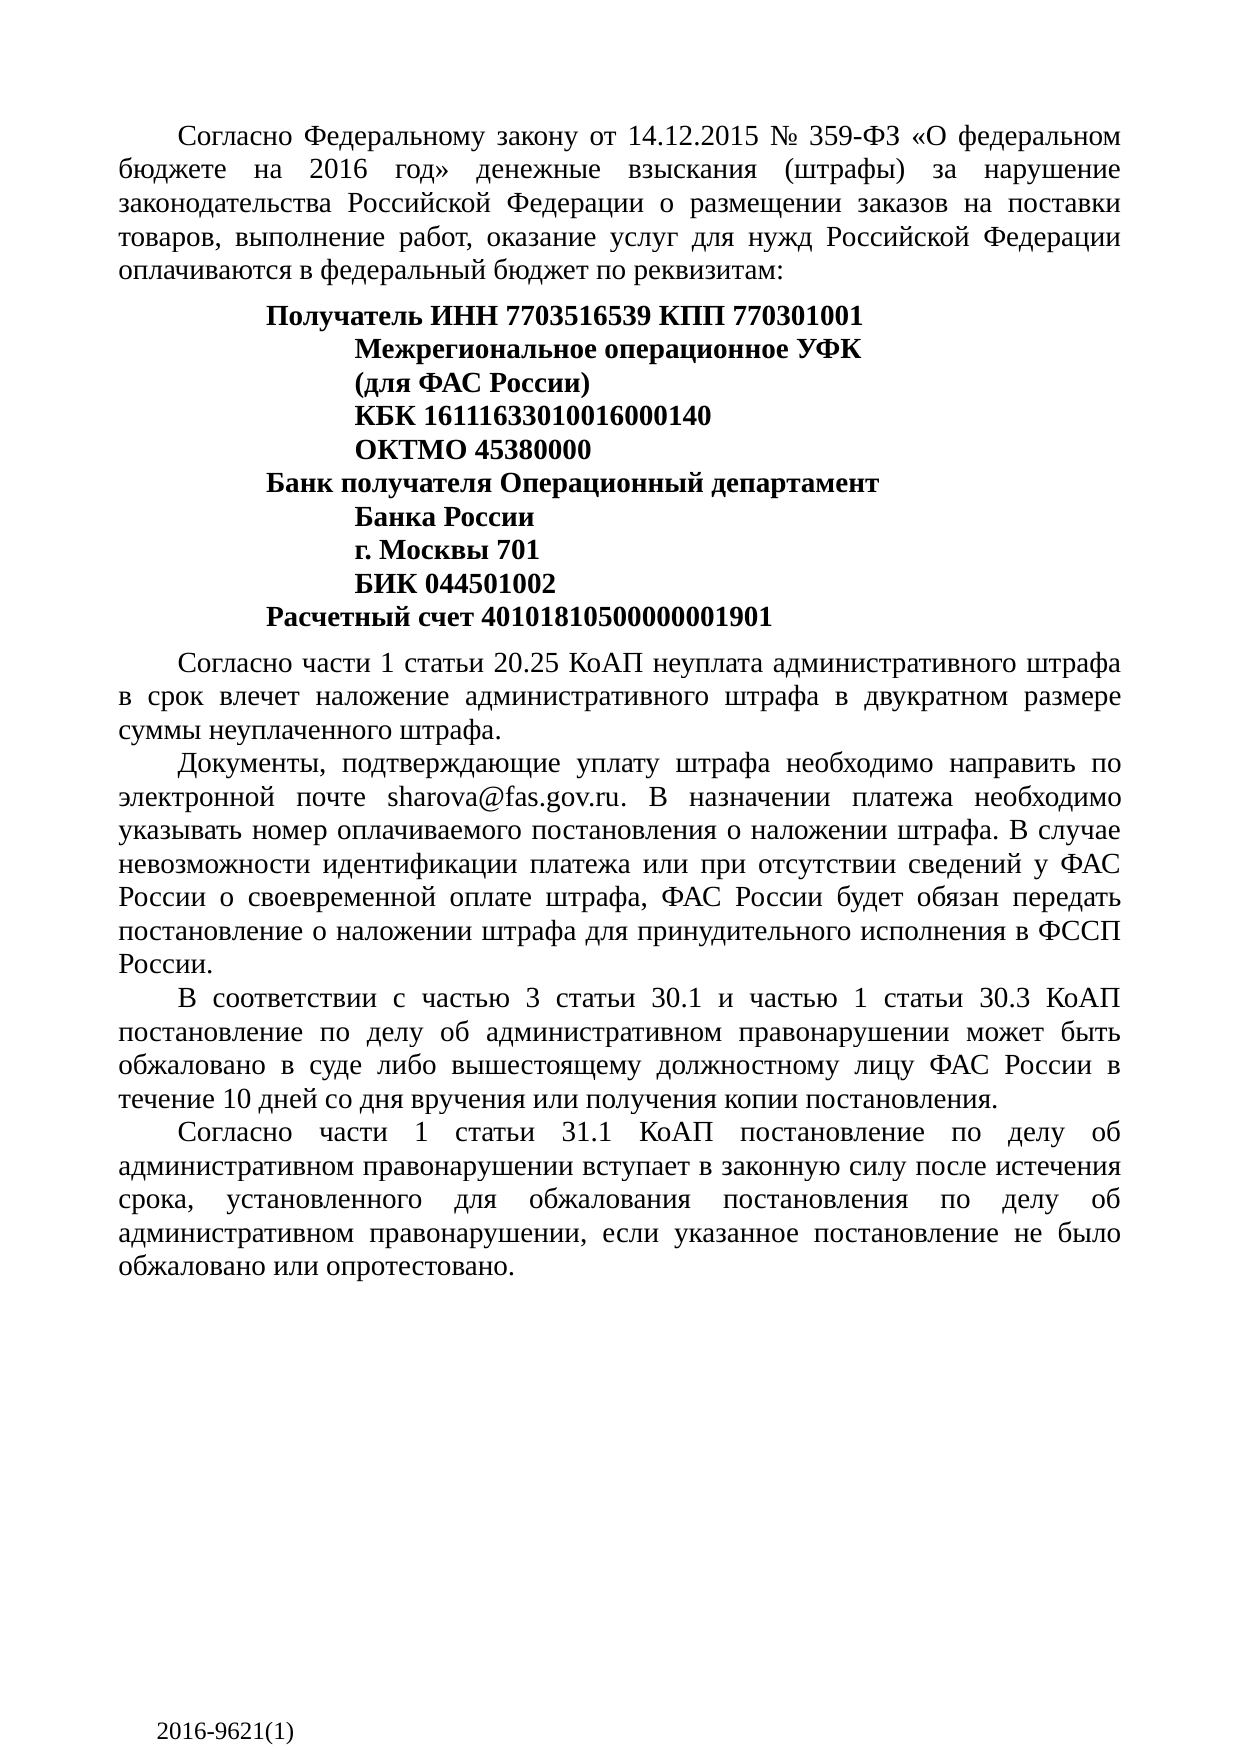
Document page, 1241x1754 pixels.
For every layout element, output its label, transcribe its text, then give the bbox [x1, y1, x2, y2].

text В соответствии с частью 3 статьи 30.1 и частью 1 статьи 30.3 КоАП постановление по делу об административном правонарушении может быть обжаловано в суде либо вышестоящему должностному лицу ФАС России в течение 10 дней со дня вручения или получения копии постановления. [118, 980, 1122, 1114]
text Согласно Федеральному закону от 14.12.2015 № 359-ФЗ «О федеральном бюджете на 2016 год» денежные взыскания (штрафы) за нарушение законодательства Российской Федерации о размещении заказов на поставки товаров, выполнение работ, оказание услуг для нужд Российской Федерации оплачиваются в федеральный бюджет по реквизитам: [118, 118, 1122, 286]
text Получатель ИНН 7703516539 КПП 770301001 [118, 298, 1122, 331]
text БИК 044501002 [118, 566, 1122, 599]
text г. Москвы 701 [118, 532, 1122, 566]
text Расчетный счет 40101810500000001901 [118, 599, 1122, 633]
text Межрегиональное операционное УФК [118, 331, 1122, 365]
text КБК 16111633010016000140 [118, 398, 1122, 432]
text Банка России [118, 499, 1122, 532]
text ОКТМО 45380000 [118, 432, 1122, 465]
text Согласно части 1 статьи 31.1 КоАП постановление по делу об административном правонарушении вступает в законную силу после истечения срока, установленного для обжалования постановления по делу об административном правонарушении, если указанное постановление не было обжаловано или опротестовано. [118, 1114, 1122, 1282]
text (для ФАС России) [118, 365, 1122, 398]
text Согласно части 1 статьи 20.25 КоАП неуплата административного штрафа в срок влечет наложение административного штрафа в двукратном размере суммы неуплаченного штрафа. [118, 645, 1122, 745]
text Банк получателя Операционный департамент [118, 465, 1122, 499]
text Документы, подтверждающие уплату штрафа необходимо направить по электронной почте sharova@fas.gov.ru. В назначении платежа необходимо указывать номер оплачиваемого постановления о наложении штрафа. В случае невозможности идентификации платежа или при отсутствии сведений у ФАС России о своевременной оплате штрафа, ФАС России будет обязан передать постановление о наложении штрафа для принудительного исполнения в ФССП России. [118, 745, 1122, 980]
